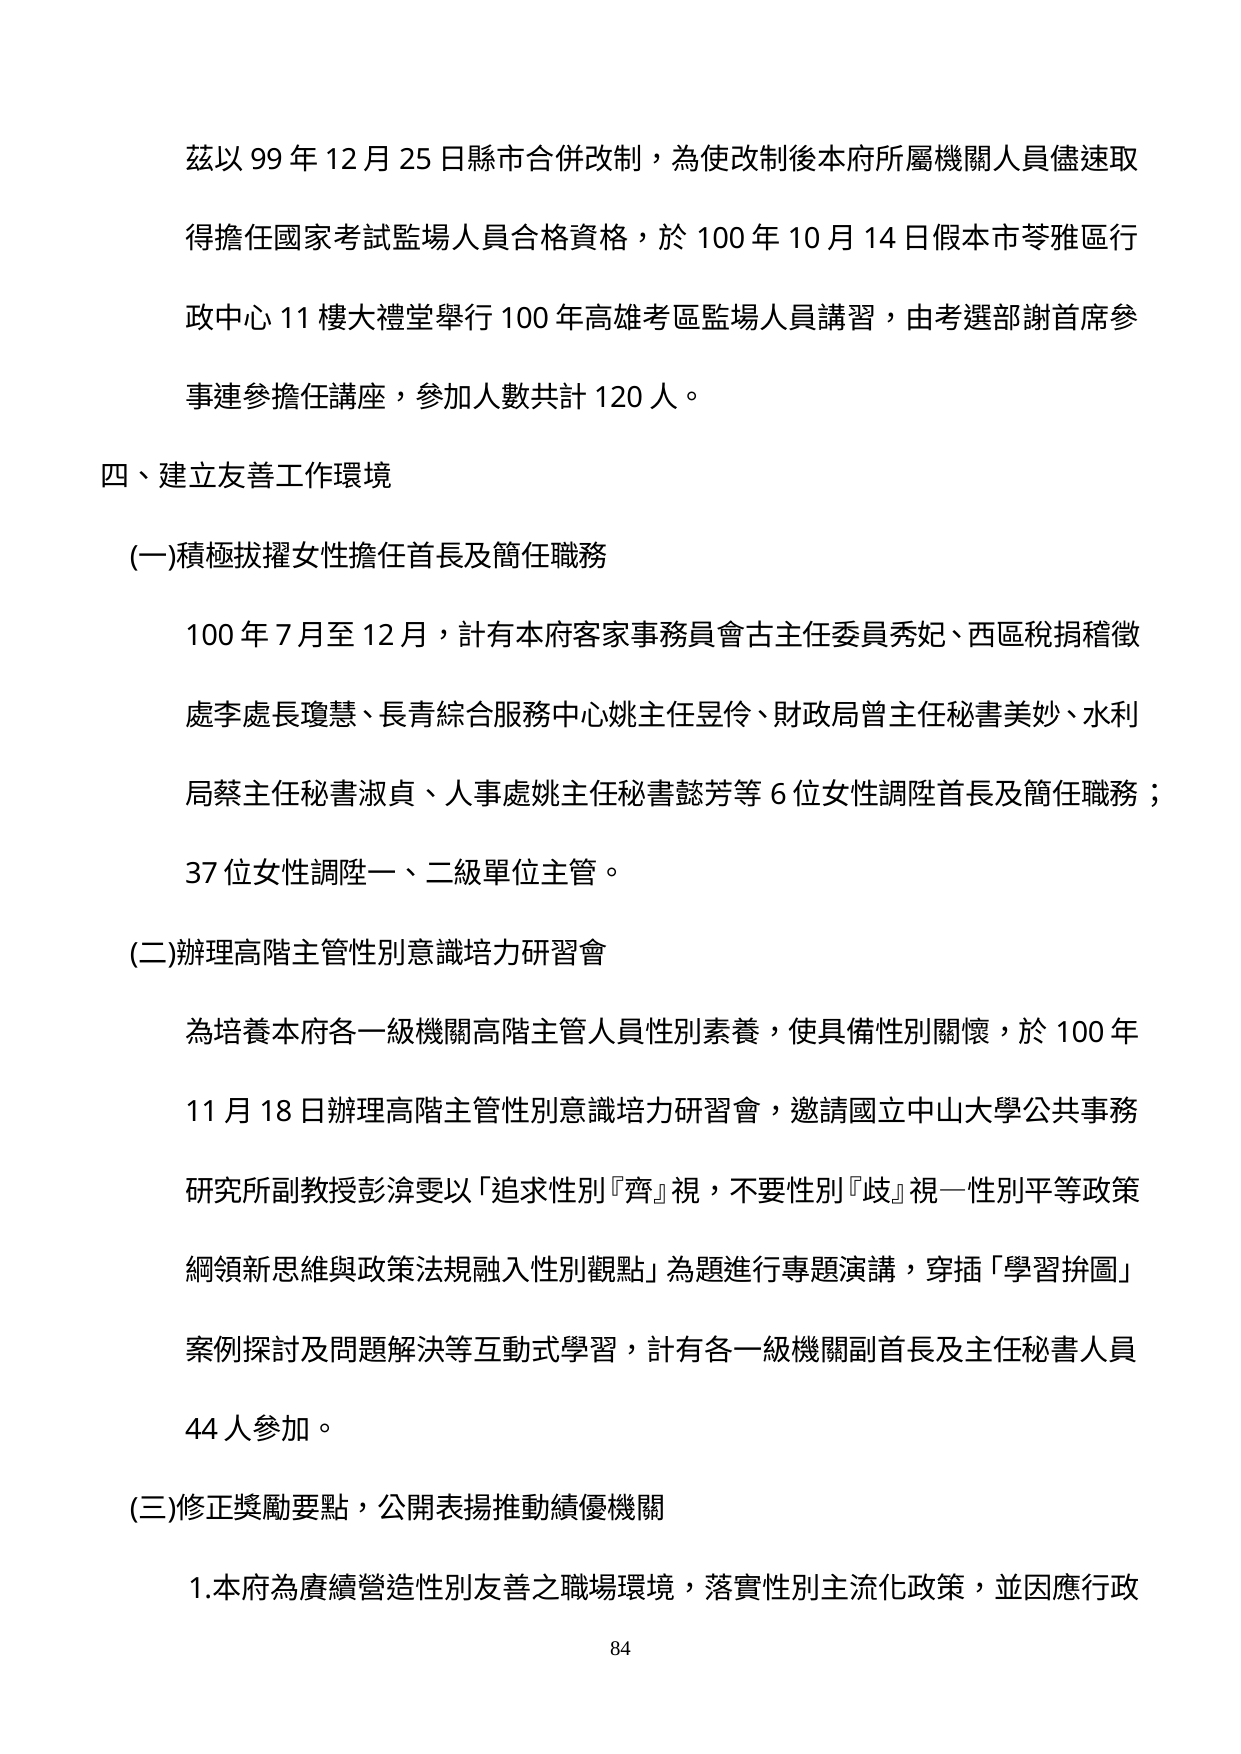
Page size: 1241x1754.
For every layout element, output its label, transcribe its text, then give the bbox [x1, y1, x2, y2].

text 100年7月至12月，計有本府客家事務員會古主任委員秀妃、西區稅捐稽徵處李處長瓊慧、長青綜合服務中心姚主任昱伶、財政局曾主任秘書美妙、水利局蔡主任秘書淑貞、人事處姚主任秘書懿芳等6位女性調陞首長及簡任職務；37位女性調陞一、二級單位主管。 [185, 593, 1140, 911]
text (二)辦理高階主管性別意識培力研習會 [129, 911, 1140, 990]
text 為培養本府各一級機關高階主管人員性別素養，使具備性別關懷，於100年11月18日辦理高階主管性別意識培力研習會，邀請國立中山大學公共事務研究所副教授彭渰雯以「追求性別『齊』視，不要性別『歧』視—性別平等政策綱領新思維與政策法規融入性別觀點」為題進行專題演講，穿插「學習拚圖」案例探討及問題解決等互動式學習，計有各一級機關副首長及主任秘書人員44人參加。 [185, 990, 1140, 1466]
text (一)積極拔擢女性擔任首長及簡任職務 [129, 514, 1140, 593]
text (三)修正獎勵要點，公開表揚推動績優機關 [129, 1466, 1140, 1546]
text 茲以99年12月25日縣市合併改制，為使改制後本府所屬機關人員儘速取得擔任國家考試監場人員合格資格，於100年10月14日假本市苓雅區行政中心11樓大禮堂舉行100年高雄考區監場人員講習，由考選部謝首席參事連參擔任講座，參加人數共計120人。 [185, 117, 1140, 434]
text 1.本府為賡續營造性別友善之職場環境，落實性別主流化政策，並因應行政 [188, 1546, 1140, 1625]
text 四、建立友善工作環境 [100, 434, 1140, 514]
